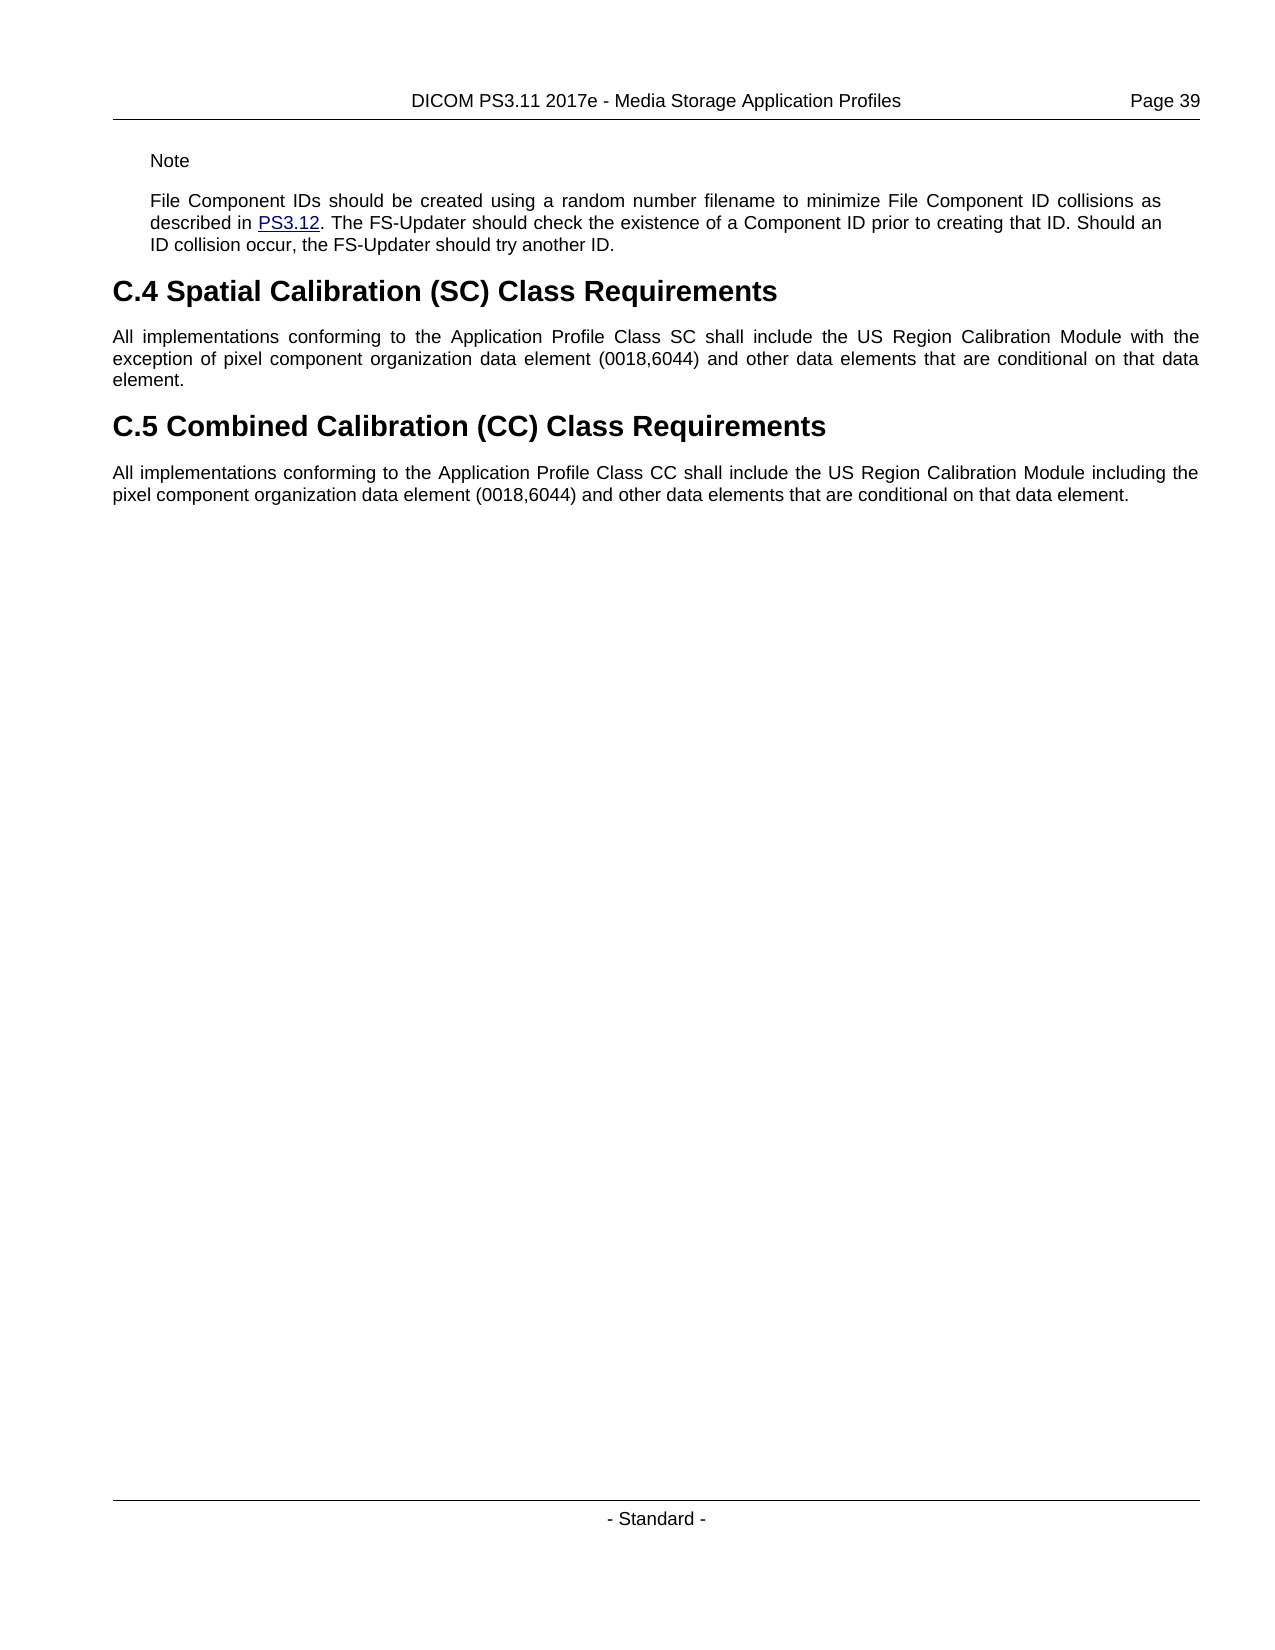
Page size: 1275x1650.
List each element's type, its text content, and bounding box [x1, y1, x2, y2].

text All implementations conforming to the Application Profile Class CC shall include the US Region Calibration Module including the pixel component organization data element (0018,6044) and other data elements that are conditional on that data element. [112, 462, 1200, 505]
text All implementations conforming to the Application Profile Class SC shall include the US Region Calibration Module with the exception of pixel component organization data element (0018,6044) and other data elements that are conditional on that data element. [112, 326, 1200, 391]
text C.5 Combined Calibration (CC) Class Requirements [112, 409, 1200, 443]
text Note [150, 150, 1162, 172]
text File Component IDs should be created using a random number filename to minimize File Component ID collisions as described in PS3.12. The FS-Updater should check the existence of a Component ID prior to creating that ID. Should an ID collision occur, the FS-Updater should try another ID. [150, 190, 1162, 255]
text C.4 Spatial Calibration (SC) Class Requirements [112, 274, 1200, 307]
